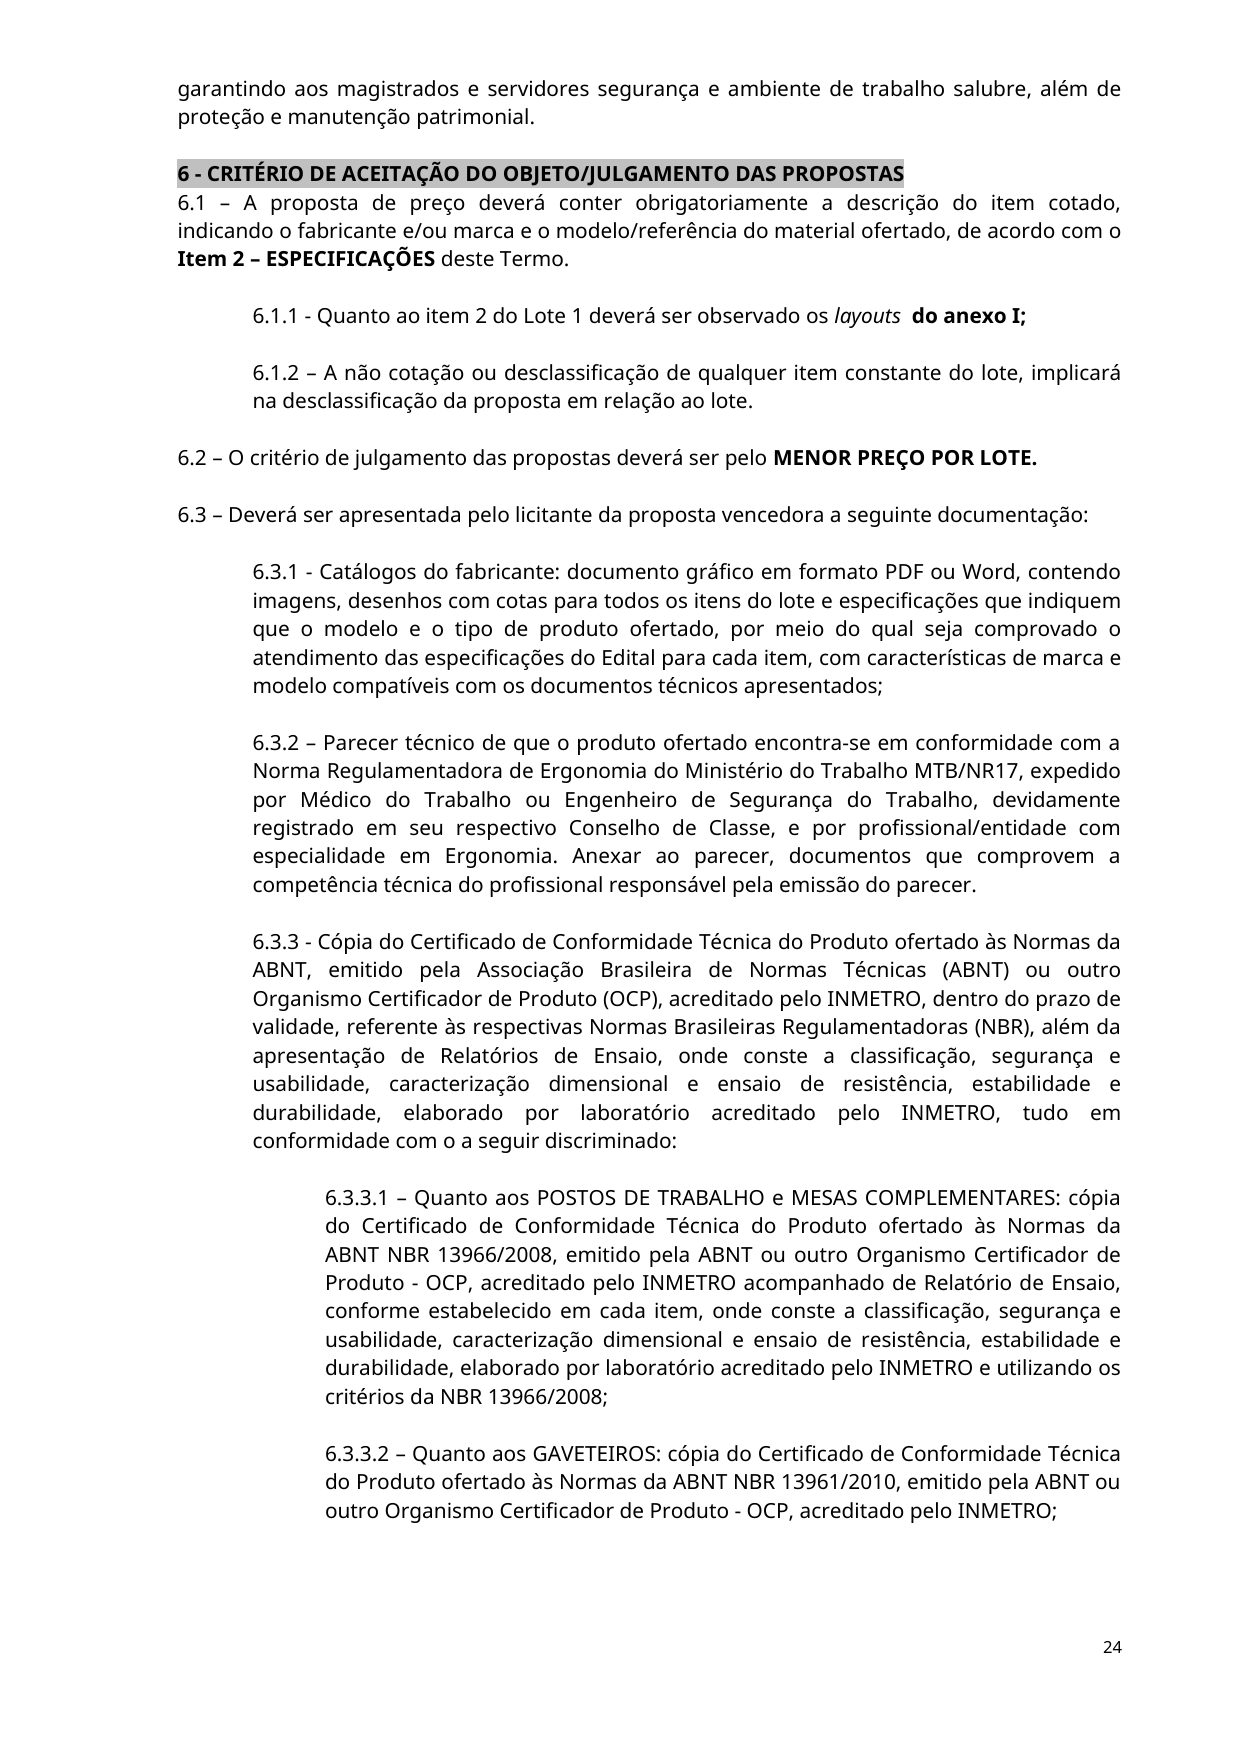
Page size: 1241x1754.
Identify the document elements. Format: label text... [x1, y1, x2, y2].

text 6.1.1 - Quanto ao item 2 do Lote 1 deverá ser observado os layouts do anexo I; [252, 301, 1122, 330]
text 6.3 – Deverá ser apresentada pelo licitante da proposta vencedora a seguinte documentação: [177, 500, 1122, 529]
text 6.3.3 - Cópia do Certificado de Conformidade Técnica do Produto ofertado às Normas da ABNT, emitido pela Associação Brasileira de Normas Técnicas (ABNT) ou outro Organismo Certificador de Produto (OCP), acreditado pelo INMETRO, dentro do prazo de validade, referente às respectivas Normas Brasileiras Regulamentadoras (NBR), além da apresentação de Relatórios de Ensaio, onde conste a classificação, segurança e usabilidade, caracterização dimensional e ensaio de resistência, estabilidade e durabilidade, elaborado por laboratório acreditado pelo INMETRO, tudo em conformidade com o a seguir discriminado: [252, 927, 1122, 1154]
text 6 - CRITÉRIO DE ACEITAÇÃO DO OBJETO/JULGAMENTO DAS PROPOSTAS [177, 159, 1118, 188]
text 6.3.3.2 – Quanto aos GAVETEIROS: cópia do Certificado de Conformidade Técnica do Produto ofertado às Normas da ABNT NBR 13961/2010, emitido pela ABNT ou outro Organismo Certificador de Produto - OCP, acreditado pelo INMETRO; [325, 1439, 1122, 1524]
text 6.2 – O critério de julgamento das propostas deverá ser pelo MENOR PREÇO POR LOTE. [177, 443, 1122, 472]
text 6.1.2 – A não cotação ou desclassificação de qualquer item constante do lote, implicará na desclassificação da proposta em relação ao lote. [252, 358, 1123, 415]
text 6.3.1 - Catálogos do fabricante: documento gráfico em formato PDF ou Word, contendo imagens, desenhos com cotas para todos os itens do lote e especificações que indiquem que o modelo e o tipo de produto ofertado, por meio do qual seja comprovado o atendimento das especificações do Edital para cada item, com características de marca e modelo compatíveis com os documentos técnicos apresentados; [252, 557, 1122, 699]
text garantindo aos magistrados e servidores segurança e ambiente de trabalho salubre, além de proteção e manutenção patrimonial. [177, 74, 1122, 131]
text 6.1 – A proposta de preço deverá conter obrigatoriamente a descrição do item cotado, indicando o fabricante e/ou marca e o modelo/referência do material ofertado, de acordo com o Item 2 – ESPECIFICAÇÕES deste Termo. [177, 188, 1122, 273]
text 6.3.2 – Parecer técnico de que o produto ofertado encontra-se em conformidade com a Norma Regulamentadora de Ergonomia do Ministério do Trabalho MTB/NR17, expedido por Médico do Trabalho ou Engenheiro de Segurança do Trabalho, devidamente registrado em seu respectivo Conselho de Classe, e por profissional/entidade com especialidade em Ergonomia. Anexar ao parecer, documentos que comprovem a competência técnica do profissional responsável pela emissão do parecer. [252, 728, 1122, 898]
text 6.3.3.1 – Quanto aos POSTOS DE TRABALHO e MESAS COMPLEMENTARES: cópia do Certificado de Conformidade Técnica do Produto ofertado às Normas da ABNT NBR 13966/2008, emitido pela ABNT ou outro Organismo Certificador de Produto - OCP, acreditado pelo INMETRO acompanhado de Relatório de Ensaio, conforme estabelecido em cada item, onde conste a classificação, segurança e usabilidade, caracterização dimensional e ensaio de resistência, estabilidade e durabilidade, elaborado por laboratório acreditado pelo INMETRO e utilizando os critérios da NBR 13966/2008; [325, 1183, 1122, 1410]
